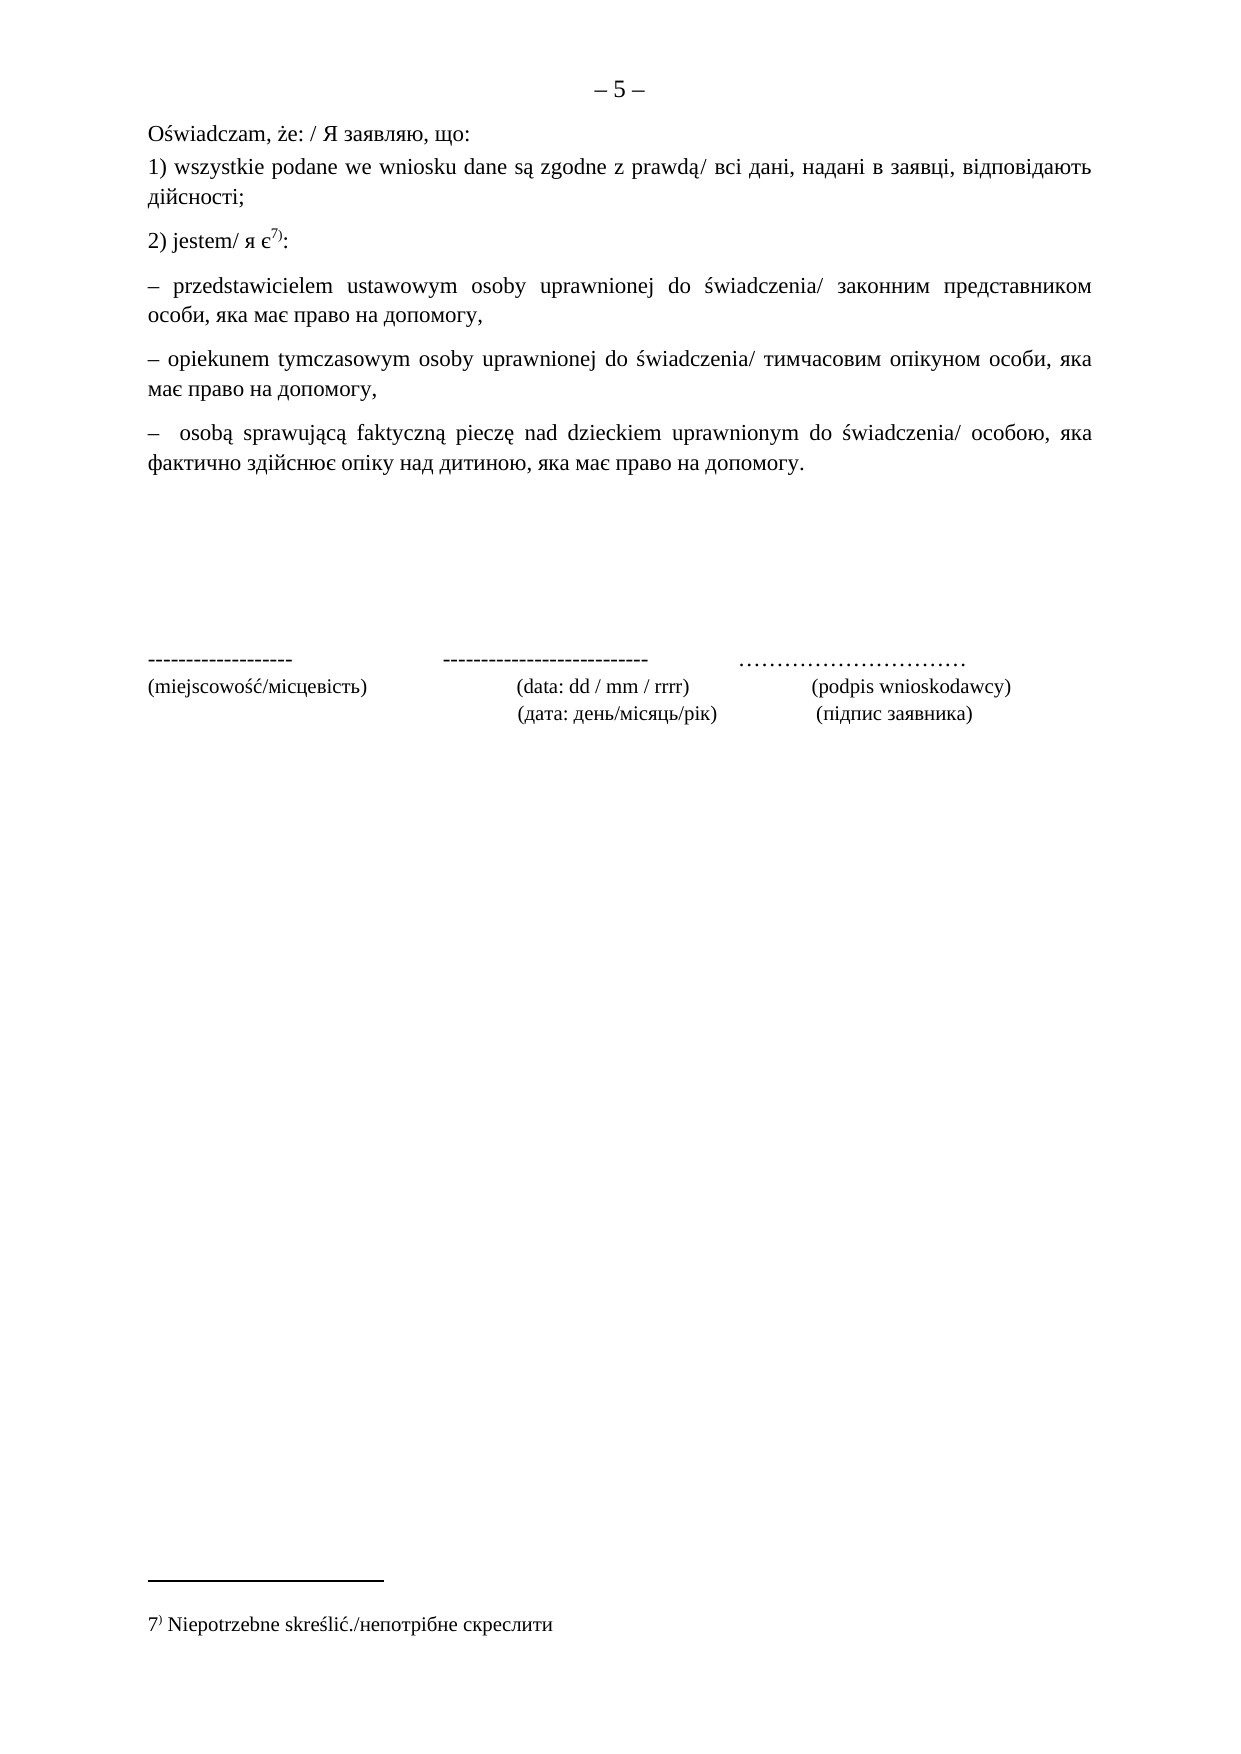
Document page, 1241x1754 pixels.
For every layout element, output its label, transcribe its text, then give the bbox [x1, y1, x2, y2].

text 2) jestem/ я є): [148, 225, 1093, 254]
text (дата: день/місяць/рік) (підпис заявника) [148, 701, 1135, 725]
text Oświadczam, że: / Я заявляю, що: [148, 118, 993, 147]
text 1) wszystkie podane we wniosku dane są zgodne z prawdą/ всі дані, надані в заявці, відповідають дійсності; [148, 151, 1093, 209]
text ------------------- --------------------------- ………………………… [148, 645, 1135, 672]
text (miejscowość/місцевість) (data: dd / mm / rrrr) (podpis wnioskodawcy) [148, 674, 1135, 698]
text – opiekunem tymczasowym osoby uprawnionej do świadczenia/ тимчасовим опікуном особи, яка має право на допомогу, [148, 343, 1093, 401]
text ) Niepotrzebne skreślić./непотрібне скреслити [148, 1612, 1091, 1636]
text – przedstawicielem ustawowym osoby uprawnionej do świadczenia/ законним представником особи, яка має право на допомогу, [148, 270, 1093, 328]
text – osobą sprawującą faktyczną pieczę nad dzieckiem uprawnionym do świadczenia/ особою, яка фактично здійснює опіку над дитиною, яка має право на допомогу. [148, 417, 1093, 475]
